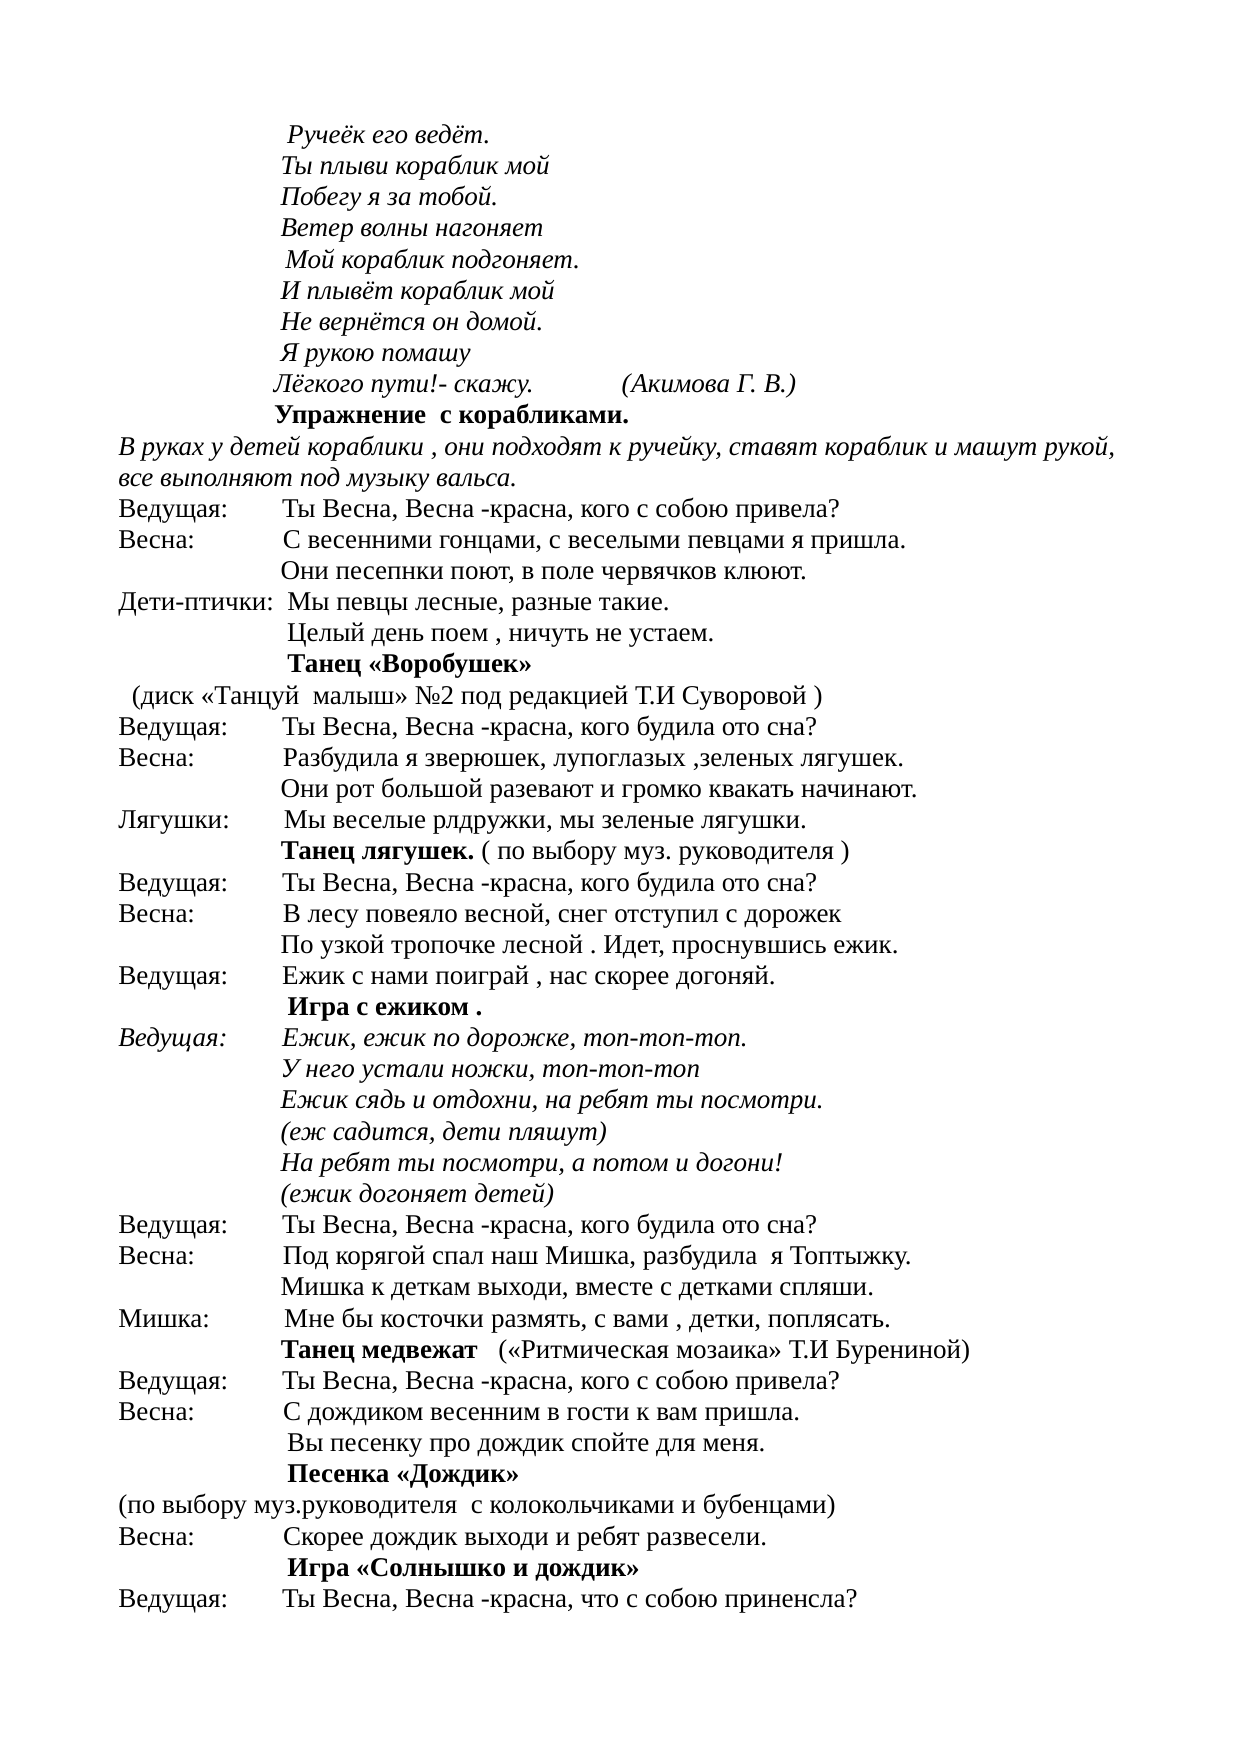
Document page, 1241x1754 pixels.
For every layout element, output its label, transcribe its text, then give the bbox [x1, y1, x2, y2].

text Весна: В лесу повеяло весной, снег отступил с дорожек [118, 897, 1122, 928]
text Ведущая: Ты Весна, Весна -красна, что с собою приненсла? [118, 1582, 1122, 1613]
text Песенка «Дождик» [118, 1457, 1122, 1488]
text Лёгкого пути!- скажу. (Акимова Г. В.) [118, 367, 1122, 398]
text Мишка к деткам выходи, вместе с детками спляши. [118, 1271, 1122, 1302]
text Весна: Разбудила я зверюшек, лупоглазых ,зеленых лягушек. [118, 741, 1122, 772]
text Мой кораблик подгоняет. [118, 243, 1122, 274]
text Дети-птички: Мы певцы лесные, разные такие. [118, 585, 1122, 616]
text (еж садится, дети пляшут) [118, 1115, 1122, 1146]
text Ведущая: Ежик с нами поиграй , нас скорее догоняй. [118, 959, 1122, 990]
text Игра с ежиком . [118, 990, 1122, 1021]
text Они рот большой разевают и громко квакать начинают. [118, 772, 1122, 803]
text Целый день поем , ничуть не устаем. [118, 616, 1122, 648]
text Они песепнки поют, в поле червячков клюют. [118, 554, 1122, 585]
text Ведущая: Ежик, ежик по дорожке, топ-топ-топ. [118, 1021, 1122, 1052]
text На ребят ты посмотри, а потом и догони! [118, 1146, 1122, 1177]
text Игра «Солнышко и дождик» [118, 1551, 1122, 1582]
text (диск «Танцуй малыш» №2 под редакцией Т.И Суворовой ) [118, 679, 1122, 710]
text Ведущая: Ты Весна, Весна -красна, кого с собою привела? [118, 1364, 1122, 1395]
text Танец медвежат («Ритмическая мозаика» Т.И Бурениной) [118, 1333, 1122, 1364]
text У него устали ножки, топ-топ-топ [118, 1052, 1122, 1084]
text Ты плыви кораблик мой [118, 149, 1122, 180]
text Весна: С весенними гонцами, с веселыми певцами я пришла. [118, 523, 1122, 554]
text Весна: С дождиком весенним в гости к вам пришла. [118, 1395, 1122, 1426]
text Лягушки: Мы веселые рлдружки, мы зеленые лягушки. [118, 803, 1122, 834]
text Побегу я за тобой. [118, 180, 1122, 212]
text (ежик догоняет детей) [118, 1177, 1122, 1208]
text Не вернётся он домой. [118, 305, 1122, 336]
text Весна: Скорее дождик выходи и ребят развесели. [118, 1520, 1122, 1551]
text Ведущая: Ты Весна, Весна -красна, кого будила ото сна? [118, 1208, 1122, 1239]
text Ежик сядь и отдохни, на ребят ты посмотри. [118, 1084, 1122, 1115]
text Я рукою помашу [118, 336, 1122, 367]
text Ведущая: Ты Весна, Весна -красна, кого с собою привела? [118, 492, 1122, 523]
text По узкой тропочке лесной . Идет, проснувшись ежик. [118, 928, 1122, 959]
text Весна: Под корягой спал наш Мишка, разбудила я Топтыжку. [118, 1239, 1122, 1271]
text И плывёт кораблик мой [118, 274, 1122, 305]
text Танец лягушек. ( по выбору муз. руководителя ) [118, 834, 1122, 866]
text Ведущая: Ты Весна, Весна -красна, кого будила ото сна? [118, 866, 1122, 897]
text Танец «Воробушек» [118, 648, 1122, 679]
text В руках у детей кораблики , они подходят к ручейку, ставят кораблик и машут рукой, все выполняют под музыку вальса. [118, 429, 1122, 492]
text Ветер волны нагоняет [118, 212, 1122, 243]
text Упражнение с корабликами. [118, 398, 1122, 429]
text Ведущая: Ты Весна, Весна -красна, кого будила ото сна? [118, 710, 1122, 741]
text Мишка: Мне бы косточки размять, с вами , детки, поплясать. [118, 1302, 1122, 1333]
text (по выбору муз.руководителя с колокольчиками и бубенцами) [118, 1488, 1122, 1520]
text Ручеёк его ведёт. [118, 118, 1122, 149]
text Вы песенку про дождик спойте для меня. [118, 1426, 1122, 1457]
